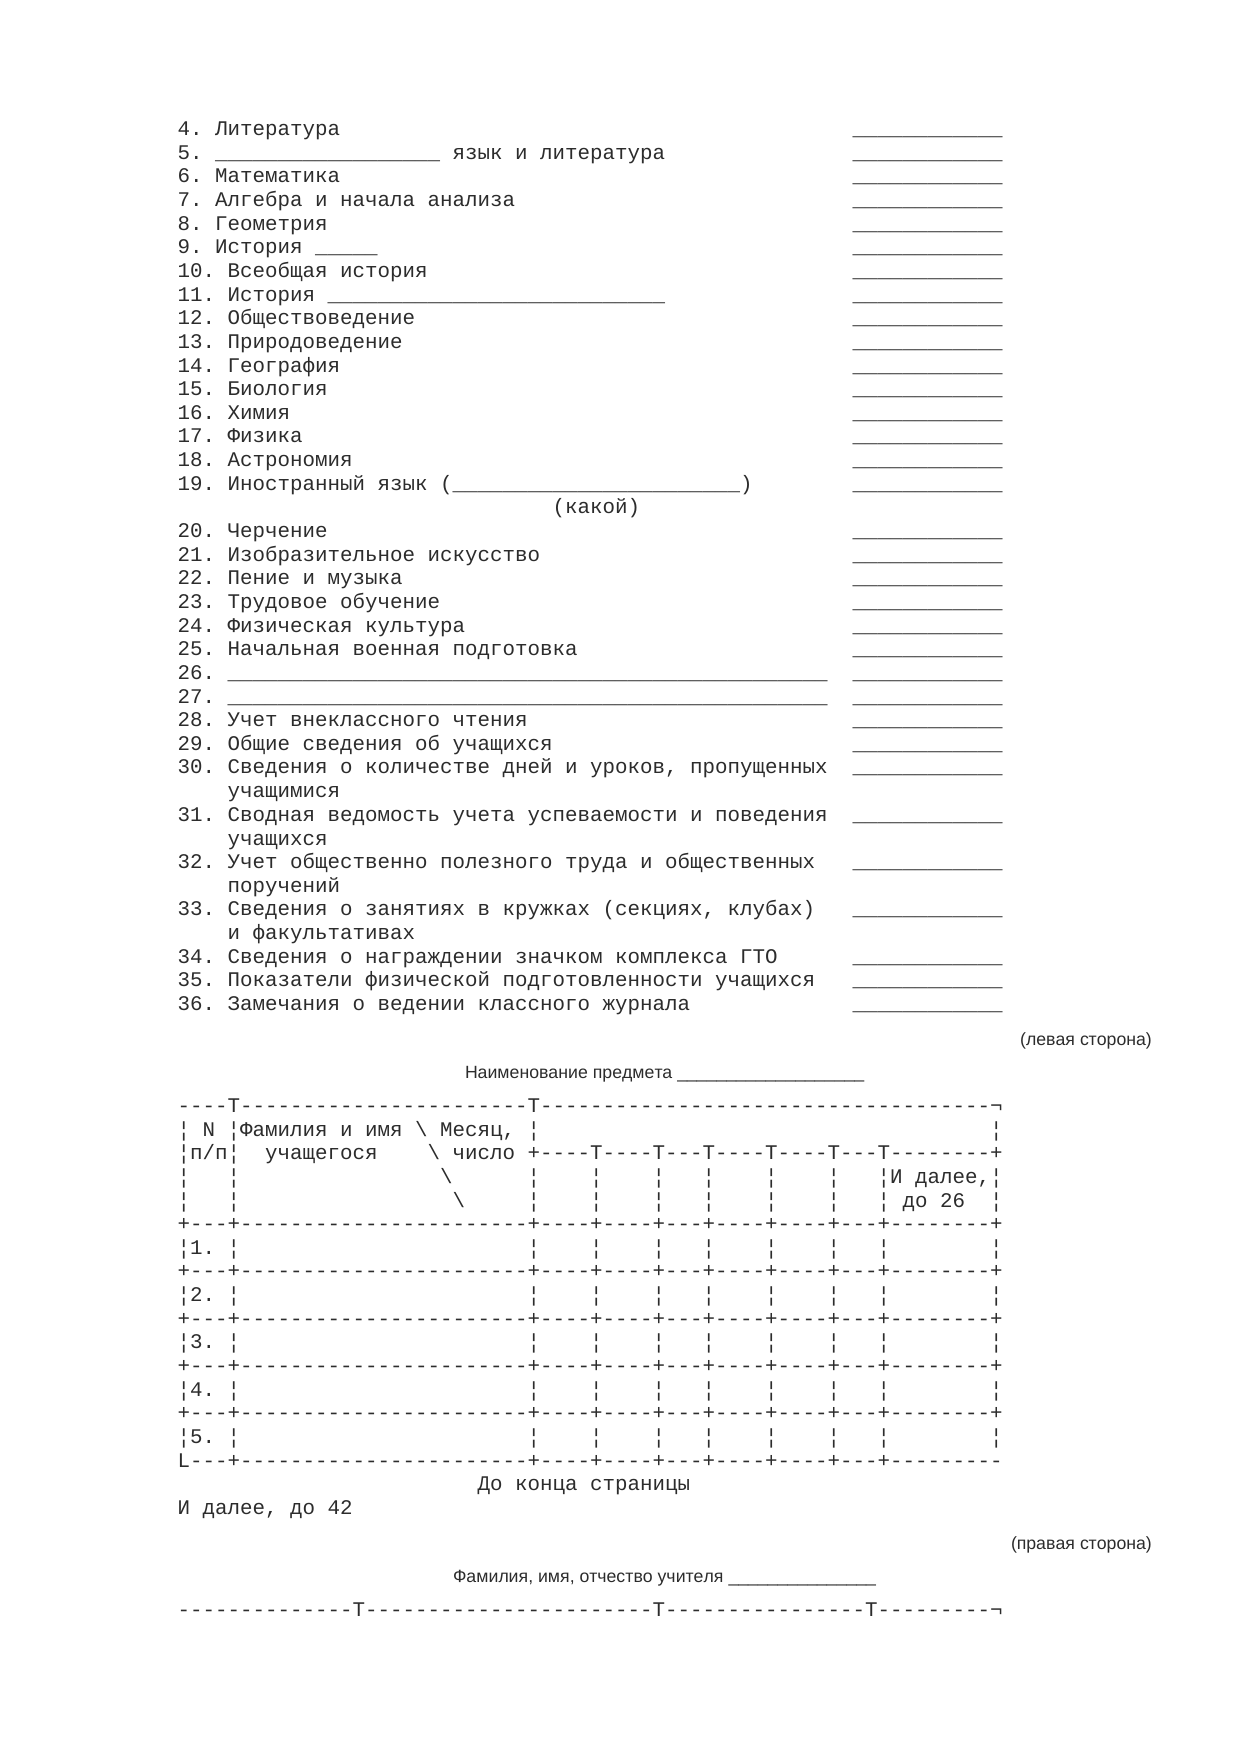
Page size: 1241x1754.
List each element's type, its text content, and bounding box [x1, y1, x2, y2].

text 16. Химия ____________ [177, 402, 1152, 426]
text 13. Природоведение ____________ [177, 331, 1152, 354]
text 4. Литература ____________ [177, 118, 1152, 142]
text 23. Трудовое обучение ____________ [177, 591, 1152, 615]
text (левая сторона) [177, 1029, 1152, 1049]
text 32. Учет общественно полезного труда и общественных ____________ [177, 851, 1152, 875]
text учащимися [177, 780, 1152, 804]
text ¦ ¦ \ ¦ ¦ ¦ ¦ ¦ ¦ ¦И далее,¦ [177, 1166, 1152, 1189]
text 33. Сведения о занятиях в кружках (секциях, клубах) ____________ [177, 898, 1152, 922]
text Наименование предмета ___________________ [177, 1062, 1152, 1082]
text 24. Физическая культура ____________ [177, 615, 1152, 638]
text ¦1. ¦ ¦ ¦ ¦ ¦ ¦ ¦ ¦ ¦ [177, 1237, 1152, 1261]
text 19. Иностранный язык (_______________________) ____________ [177, 473, 1152, 496]
text +---+-----------------------+----+----+---+----+----+---+--------+ [177, 1355, 1152, 1379]
text 28. Учет внеклассного чтения ____________ [177, 709, 1152, 733]
text 12. Обществоведение ____________ [177, 307, 1152, 331]
text 5. __________________ язык и литература ____________ [177, 142, 1152, 165]
text 22. Пение и музыка ____________ [177, 567, 1152, 591]
text ¦5. ¦ ¦ ¦ ¦ ¦ ¦ ¦ ¦ ¦ [177, 1426, 1152, 1450]
text 11. История ___________________________ ____________ [177, 284, 1152, 307]
text 36. Замечания о ведении классного журнала ____________ [177, 993, 1152, 1017]
text И далее, до 42 [177, 1497, 1152, 1521]
text 31. Сводная ведомость учета успеваемости и поведения ____________ [177, 804, 1152, 827]
text поручений [177, 875, 1152, 898]
text 25. Начальная военная подготовка ____________ [177, 638, 1152, 662]
text +---+-----------------------+----+----+---+----+----+---+--------+ [177, 1308, 1152, 1331]
text (какой) [177, 496, 1152, 520]
text 9. История _____ ____________ [177, 236, 1152, 260]
text учащихся [177, 827, 1152, 851]
text 21. Изобразительное искусство ____________ [177, 544, 1152, 567]
text ----T-----------------------T------------------------------------¬ [177, 1095, 1152, 1119]
text +---+-----------------------+----+----+---+----+----+---+--------+ [177, 1261, 1152, 1284]
text ¦п/п¦ учащегося \ число +----T----T---T----T----T---T--------+ [177, 1142, 1152, 1166]
text 20. Черчение ____________ [177, 520, 1152, 544]
text 35. Показатели физической подготовленности учащихся ____________ [177, 969, 1152, 993]
text 27. ________________________________________________ ____________ [177, 686, 1152, 709]
text 18. Астрономия ____________ [177, 449, 1152, 473]
text +---+-----------------------+----+----+---+----+----+---+--------+ [177, 1402, 1152, 1426]
text 26. ________________________________________________ ____________ [177, 662, 1152, 686]
text и факультативах [177, 922, 1152, 946]
text 10. Всеобщая история ____________ [177, 260, 1152, 284]
text До конца страницы [177, 1473, 1152, 1497]
text 14. География ____________ [177, 354, 1152, 378]
text Фамилия, имя, отчество учителя _______________ [177, 1566, 1152, 1586]
text 30. Сведения о количестве дней и уроков, пропущенных ____________ [177, 757, 1152, 780]
text --------------T-----------------------T----------------T---------¬ [177, 1599, 1152, 1623]
text 7. Алгебра и начала анализа ____________ [177, 189, 1152, 213]
text +---+-----------------------+----+----+---+----+----+---+--------+ [177, 1213, 1152, 1237]
text L---+-----------------------+----+----+---+----+----+---+--------- [177, 1450, 1152, 1473]
text ¦ ¦ \ ¦ ¦ ¦ ¦ ¦ ¦ ¦ до 26 ¦ [177, 1189, 1152, 1213]
text 17. Физика ____________ [177, 426, 1152, 449]
text ¦ N ¦Фамилия и имя \ Месяц, ¦ ¦ [177, 1119, 1152, 1142]
text ¦3. ¦ ¦ ¦ ¦ ¦ ¦ ¦ ¦ ¦ [177, 1331, 1152, 1355]
text (правая сторона) [177, 1533, 1152, 1553]
text 34. Сведения о награждении значком комплекса ГТО ____________ [177, 946, 1152, 969]
text 29. Общие сведения об учащихся ____________ [177, 733, 1152, 757]
text 15. Биология ____________ [177, 378, 1152, 402]
text ¦4. ¦ ¦ ¦ ¦ ¦ ¦ ¦ ¦ ¦ [177, 1379, 1152, 1402]
text 8. Геометрия ____________ [177, 213, 1152, 236]
text 6. Математика ____________ [177, 165, 1152, 189]
text ¦2. ¦ ¦ ¦ ¦ ¦ ¦ ¦ ¦ ¦ [177, 1284, 1152, 1308]
